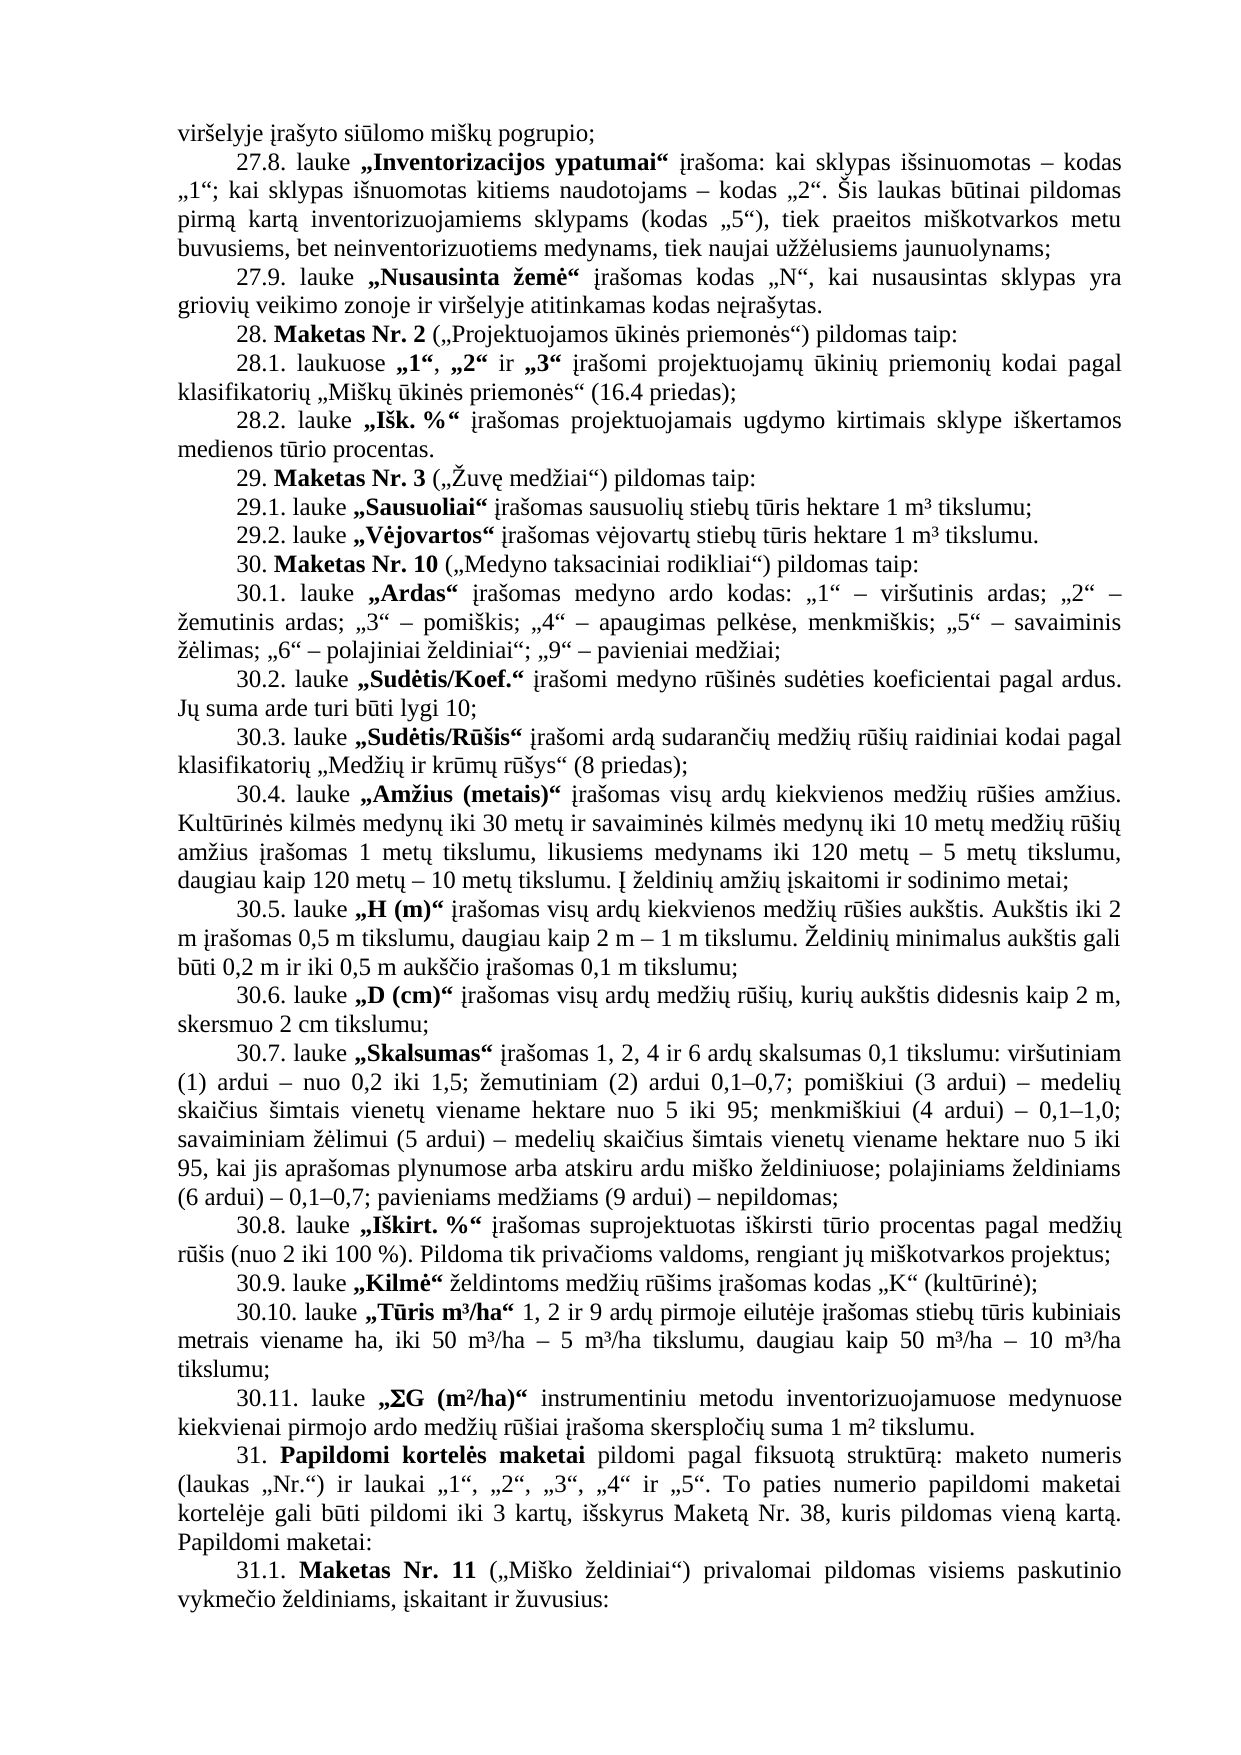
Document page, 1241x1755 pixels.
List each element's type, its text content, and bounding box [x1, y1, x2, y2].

text 30.7. lauke „Skalsumas“ įrašomas 1, 2, 4 ir 6 ardų skalsumas 0,1 tikslumu: viršutiniam (1) ardui – nuo 0,2 iki 1,5; žemutiniam (2) ardui 0,1–0,7; pomiškiui (3 ardui) – medelių skaičius šimtais vienetų viename hektare nuo 5 iki 95; menkmiškiui (4 ardui) – 0,1–1,0; savaiminiam žėlimui (5 ardui) – medelių skaičius šimtais vienetų viename hektare nuo 5 iki 95, kai jis aprašomas plynumose arba atskiru ardu miško želdiniuose; polajiniams želdiniams (6 ardui) – 0,1–0,7; pavieniams medžiams (9 ardui) – nepildomas; [177, 1038, 1122, 1211]
text 30.3. lauke „Sudėtis/Rūšis“ įrašomi ardą sudarančių medžių rūšių raidiniai kodai pagal klasifikatorių „Medžių ir krūmų rūšys“ (8 priedas); [177, 722, 1122, 779]
text viršelyje įrašyto siūlomo miškų pogrupio; [177, 118, 1122, 147]
text 30.5. lauke „H (m)“ įrašomas visų ardų kiekvienos medžių rūšies aukštis. Aukštis iki 2 m įrašomas 0,5 m tikslumu, daugiau kaip 2 m – 1 m tikslumu. Želdinių minimalus aukštis gali būti 0,2 m ir iki 0,5 m aukščio įrašomas 0,1 m tikslumu; [177, 894, 1122, 981]
text 30.6. lauke „D (cm)“ įrašomas visų ardų medžių rūšių, kurių aukštis didesnis kaip 2 m, skersmuo 2 cm tikslumu; [177, 981, 1122, 1038]
text 28.1. laukuose „1“, „2“ ir „3“ įrašomi projektuojamų ūkinių priemonių kodai pagal klasifikatorių „Miškų ūkinės priemonės“ (16.4 priedas); [177, 348, 1122, 406]
text 30.11. lauke „G (m²/ha)“ instrumentiniu metodu inventorizuojamuose medynuose kiekvienai pirmojo ardo medžių rūšiai įrašoma skerspločių suma 1 m² tikslumu. [177, 1383, 1122, 1441]
text 27.8. lauke „Inventorizacijos ypatumai“ įrašoma: kai sklypas išsinuomotas – kodas „1“; kai sklypas išnuomotas kitiems naudotojams – kodas „2“. Šis laukas būtinai pildomas pirmą kartą inventorizuojamiems sklypams (kodas „5“), tiek praeitos miškotvarkos metu buvusiems, bet neinventorizuotiems medynams, tiek naujai užžėlusiems jaunuolynams; [177, 147, 1122, 262]
text 28. Maketas Nr. 2 („Projektuojamos ūkinės priemonės“) pildomas taip: [177, 319, 1122, 348]
text 31.1. Maketas Nr. 11 („Miško želdiniai“) privalomai pildomas visiems paskutinio vykmečio želdiniams, įskaitant ir žuvusius: [177, 1556, 1122, 1613]
text 30.2. lauke „Sudėtis/Koef.“ įrašomi medyno rūšinės sudėties koeficientai pagal ardus. Jų suma arde turi būti lygi 10; [177, 664, 1122, 722]
text 29. Maketas Nr. 3 („Žuvę medžiai“) pildomas taip: [177, 463, 1122, 492]
text 30.4. lauke „Amžius (metais)“ įrašomas visų ardų kiekvienos medžių rūšies amžius. Kultūrinės kilmės medynų iki 30 metų ir savaiminės kilmės medynų iki 10 metų medžių rūšių amžius įrašomas 1 metų tikslumu, likusiems medynams iki 120 metų – 5 metų tikslumu, daugiau kaip 120 metų – 10 metų tikslumu. Į želdinių amžių įskaitomi ir sodinimo metai; [177, 779, 1122, 894]
text 30.10. lauke „Tūris m³/ha“ 1, 2 ir 9 ardų pirmoje eilutėje įrašomas stiebų tūris kubiniais metrais viename ha, iki 50 m³/ha – 5 m³/ha tikslumu, daugiau kaip 50 m³/ha – 10 m³/ha tikslumu; [177, 1297, 1122, 1383]
text 27.9. lauke „Nusausinta žemė“ įrašomas kodas „N“, kai nusausintas sklypas yra griovių veikimo zonoje ir viršelyje atitinkamas kodas neįrašytas. [177, 262, 1122, 319]
text 29.2. lauke „Vėjovartos“ įrašomas vėjovartų stiebų tūris hektare 1 m³ tikslumu. [177, 521, 1122, 549]
text 31. Papildomi kortelės maketai pildomi pagal fiksuotą struktūrą: maketo numeris (laukas „Nr.“) ir laukai „1“, „2“, „3“, „4“ ir „5“. To paties numerio papildomi maketai kortelėje gali būti pildomi iki 3 kartų, išskyrus Maketą Nr. 38, kuris pildomas vieną kartą. Papildomi maketai: [177, 1441, 1122, 1556]
text 30.9. lauke „Kilmė“ želdintoms medžių rūšims įrašomas kodas „K“ (kultūrinė); [177, 1268, 1122, 1297]
text 28.2. lauke „Išk. %“ įrašomas projektuojamais ugdymo kirtimais sklype iškertamos medienos tūrio procentas. [177, 406, 1122, 463]
text 29.1. lauke „Sausuoliai“ įrašomas sausuolių stiebų tūris hektare 1 m³ tikslumu; [177, 492, 1122, 521]
text 30.8. lauke „Iškirt. %“ įrašomas suprojektuotas iškirsti tūrio procentas pagal medžių rūšis (nuo 2 iki 100 %). Pildoma tik privačioms valdoms, rengiant jų miškotvarkos projektus; [177, 1211, 1122, 1268]
text 30.1. lauke „Ardas“ įrašomas medyno ardo kodas: „1“ – viršutinis ardas; „2“ – žemutinis ardas; „3“ – pomiškis; „4“ – apaugimas pelkėse, menkmiškis; „5“ – savaiminis žėlimas; „6“ – polajiniai želdiniai“; „9“ – pavieniai medžiai; [177, 578, 1122, 664]
text 30. Maketas Nr. 10 („Medyno taksaciniai rodikliai“) pildomas taip: [177, 549, 1122, 578]
